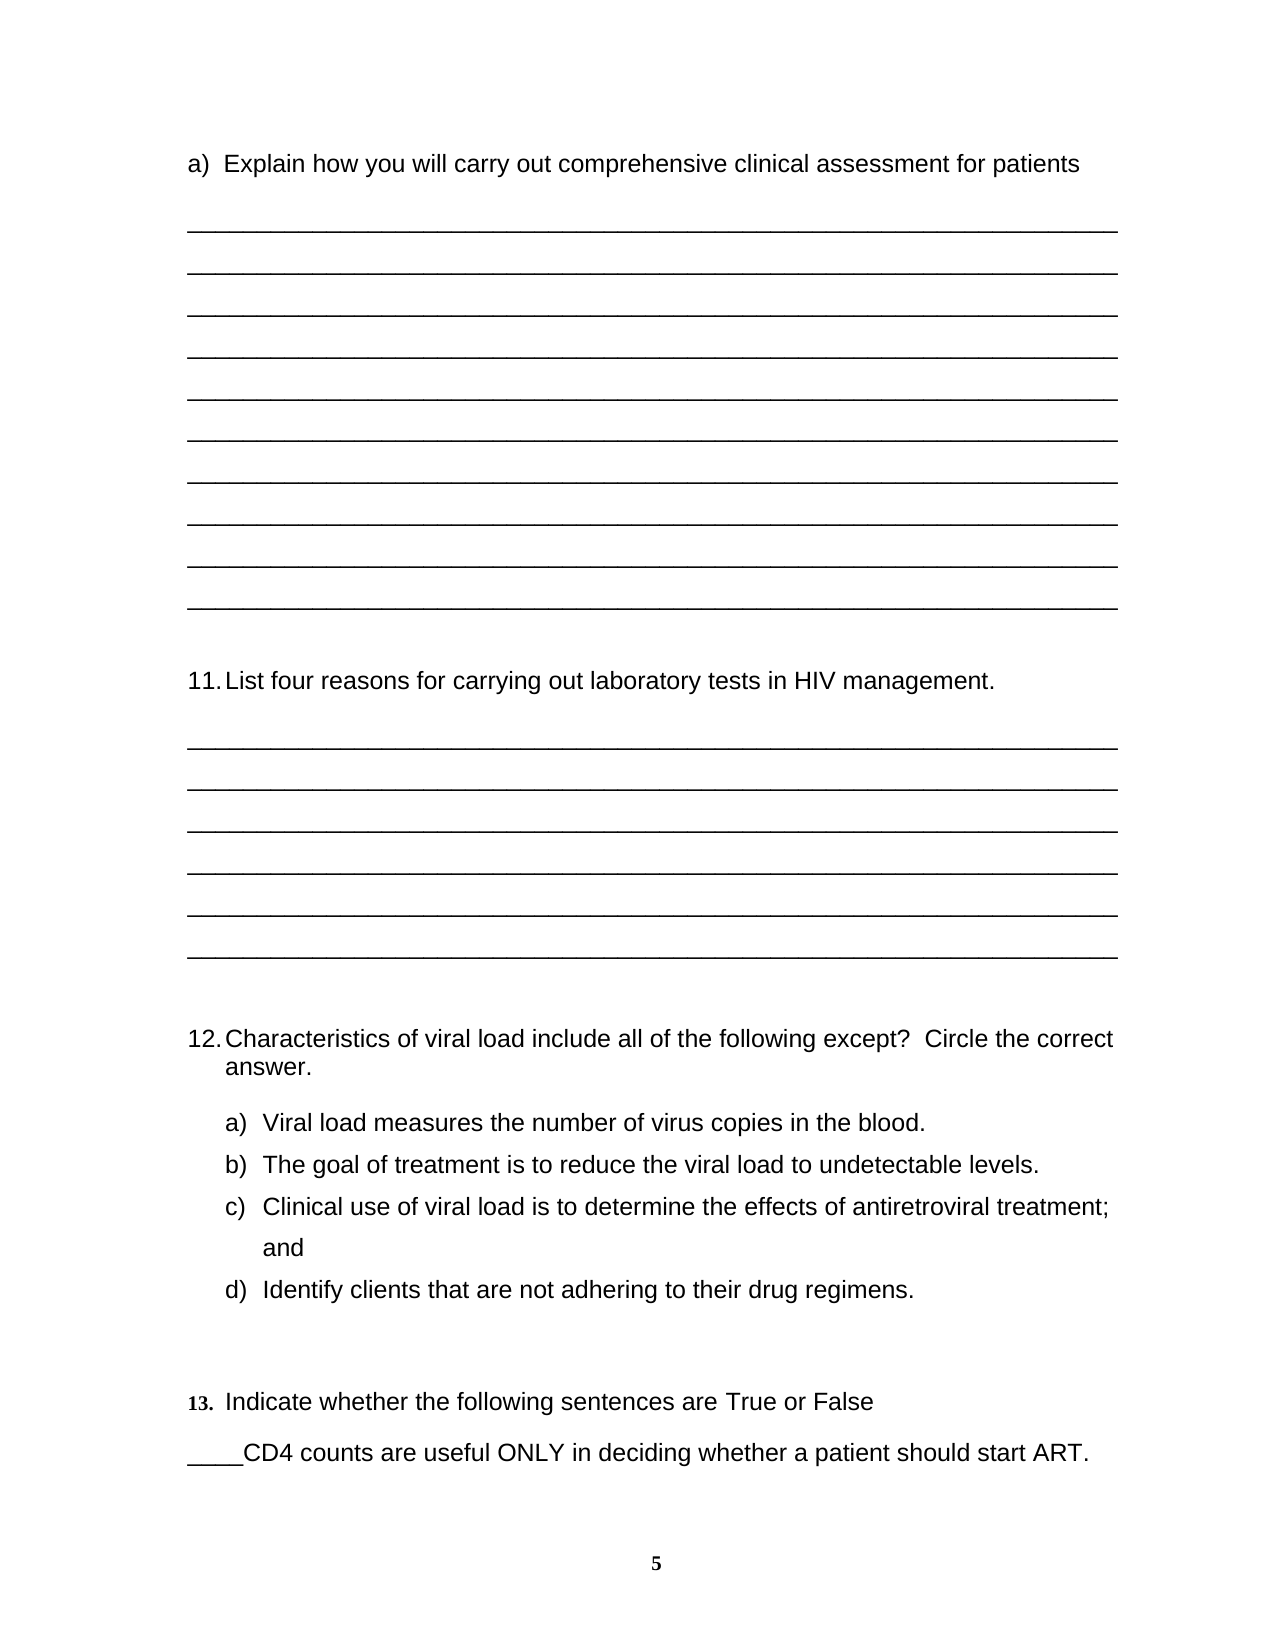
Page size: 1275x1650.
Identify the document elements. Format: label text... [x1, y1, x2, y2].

text ___________________________________________________________________ [187, 890, 1125, 918]
list The goal of treatment is to reduce the viral load to undetectable levels. [225, 1150, 1125, 1178]
text ___________________________________________________________________ [187, 499, 1125, 527]
text ___________________________________________________________________ [187, 373, 1125, 401]
text ___________________________________________________________________ [187, 289, 1125, 317]
text ___________________________________________________________________ [187, 764, 1125, 792]
text ___________________________________________________________________ [187, 932, 1125, 959]
text ___________________________________________________________________ [187, 722, 1125, 750]
text ___________________________________________________________________ [187, 848, 1125, 876]
text ___________________________________________________________________ [187, 248, 1125, 276]
list List four reasons for carrying out laboratory tests in HIV management. [187, 666, 1125, 694]
text ___________________________________________________________________ [187, 541, 1125, 569]
text ___________________________________________________________________ [187, 583, 1125, 611]
text a) Explain how you will carry out comprehensive clinical assessment for patients [187, 150, 1125, 178]
text ___________________________________________________________________ [187, 206, 1125, 234]
text ___________________________________________________________________ [187, 415, 1125, 443]
list Indicate whether the following sentences are True or False [187, 1388, 1125, 1416]
list Viral load measures the number of virus copies in the blood. [225, 1108, 1125, 1136]
text ___________________________________________________________________ [187, 806, 1125, 834]
list Characteristics of viral load include all of the following except? Circle the correct answer. [187, 1025, 1125, 1081]
text ____CD4 counts are useful ONLY in deciding whether a patient should start ART. [187, 1439, 1125, 1467]
list Identify clients that are not adhering to their drug regimens. [225, 1276, 1125, 1304]
text ___________________________________________________________________ [187, 331, 1125, 359]
list Clinical use of viral load is to determine the effects of antiretroviral treatment; and [225, 1192, 1125, 1262]
text ___________________________________________________________________ [187, 457, 1125, 485]
